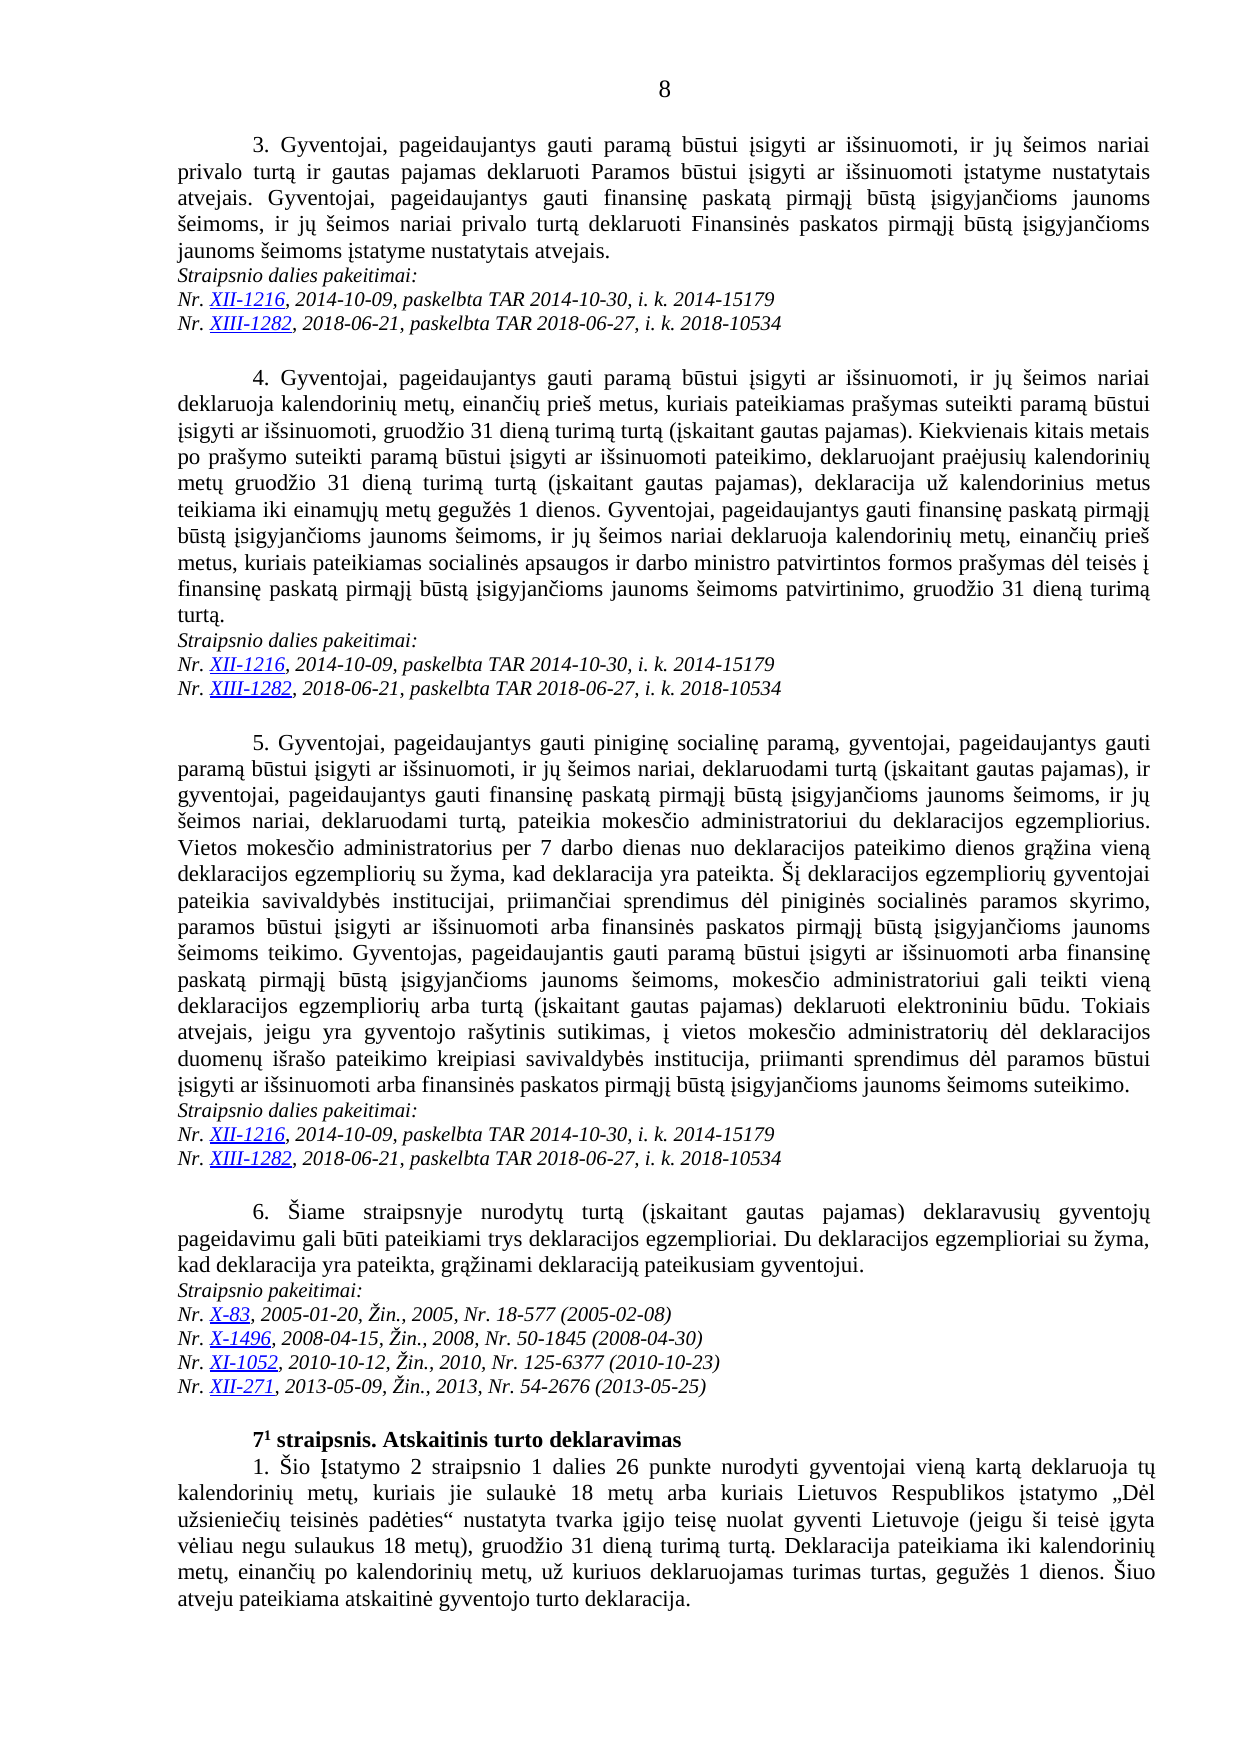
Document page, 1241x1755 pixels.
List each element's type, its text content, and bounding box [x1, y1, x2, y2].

text 6. Šiame straipsnyje nurodytų turtą (įskaitant gautas pajamas) deklaravusių gyventojų pageidavimu gali būti pateikiami trys deklaracijos egzemplioriai. Du deklaracijos egzemplioriai su žyma, kad deklaracija yra pateikta, grąžinami deklaraciją pateikusiam gyventojui. [177, 1198, 1152, 1277]
text Nr. XIII-1282, 2018-06-21, paskelbta TAR 2018-06-27, i. k. 2018-10534 [177, 676, 1152, 700]
text Straipsnio dalies pakeitimai: [177, 1097, 1152, 1122]
text Straipsnio dalies pakeitimai: [177, 263, 1152, 287]
text 3. Gyventojai, pageidaujantys gauti paramą būstui įsigyti ar išsinuomoti, ir jų šeimos nariai privalo turtą ir gautas pajamas deklaruoti Paramos būstui įsigyti ar išsinuomoti įstatyme nustatytais atvejais. Gyventojai, pageidaujantys gauti finansinę paskatą pirmąjį būstą įsigyjančioms jaunoms šeimoms, ir jų šeimos nariai privalo turtą deklaruoti Finansinės paskatos pirmąjį būstą įsigyjančioms jaunoms šeimoms įstatyme nustatytais atvejais. [177, 131, 1152, 263]
text Nr. XII-1216, 2014-10-09, paskelbta TAR 2014-10-30, i. k. 2014-15179 [177, 287, 1152, 311]
text Nr. XIII-1282, 2018-06-21, paskelbta TAR 2018-06-27, i. k. 2018-10534 [177, 311, 1152, 335]
text Nr. X-83, 2005-01-20, Žin., 2005, Nr. 18-577 (2005-02-08) [177, 1302, 1152, 1326]
text Straipsnio pakeitimai: [177, 1277, 1152, 1302]
text Nr. XII-1216, 2014-10-09, paskelbta TAR 2014-10-30, i. k. 2014-15179 [177, 1122, 1152, 1146]
text 71 straipsnis. Atskaitinis turto deklaravimas [177, 1427, 1157, 1453]
text 5. Gyventojai, pageidaujantys gauti piniginę socialinę paramą, gyventojai, pageidaujantys gauti paramą būstui įsigyti ar išsinuomoti, ir jų šeimos nariai, deklaruodami turtą (įskaitant gautas pajamas), ir gyventojai, pageidaujantys gauti finansinę paskatą pirmąjį būstą įsigyjančioms jaunoms šeimoms, ir jų šeimos nariai, deklaruodami turtą, pateikia mokesčio administratoriui du deklaracijos egzempliorius. Vietos mokesčio administratorius per 7 darbo dienas nuo deklaracijos pateikimo dienos grąžina vieną deklaracijos egzempliorių su žyma, kad deklaracija yra pateikta. Šį deklaracijos egzempliorių gyventojai pateikia savivaldybės institucijai, priimančiai sprendimus dėl piniginės socialinės paramos skyrimo, paramos būstui įsigyti ar išsinuomoti arba finansinės paskatos pirmąjį būstą įsigyjančioms jaunoms šeimoms teikimo. Gyventojas, pageidaujantis gauti paramą būstui įsigyti ar išsinuomoti arba finansinę paskatą pirmąjį būstą įsigyjančioms jaunoms šeimoms, mokesčio administratoriui gali teikti vieną deklaracijos egzempliorių arba turtą (įskaitant gautas pajamas) deklaruoti elektroniniu būdu. Tokiais atvejais, jeigu yra gyventojo rašytinis sutikimas, į vietos mokesčio administratorių dėl deklaracijos duomenų išrašo pateikimo kreipiasi savivaldybės institucija, priimanti sprendimus dėl paramos būstui įsigyti ar išsinuomoti arba finansinės paskatos pirmąjį būstą įsigyjančioms jaunoms šeimoms suteikimo. [177, 728, 1152, 1097]
text 4. Gyventojai, pageidaujantys gauti paramą būstui įsigyti ar išsinuomoti, ir jų šeimos nariai deklaruoja kalendorinių metų, einančių prieš metus, kuriais pateikiamas prašymas suteikti paramą būstui įsigyti ar išsinuomoti, gruodžio 31 dieną turimą turtą (įskaitant gautas pajamas). Kiekvienais kitais metais po prašymo suteikti paramą būstui įsigyti ar išsinuomoti pateikimo, deklaruojant praėjusių kalendorinių metų gruodžio 31 dieną turimą turtą (įskaitant gautas pajamas), deklaracija už kalendorinius metus teikiama iki einamųjų metų gegužės 1 dienos. Gyventojai, pageidaujantys gauti finansinę paskatą pirmąjį būstą įsigyjančioms jaunoms šeimoms, ir jų šeimos nariai deklaruoja kalendorinių metų, einančių prieš metus, kuriais pateikiamas socialinės apsaugos ir darbo ministro patvirtintos formos prašymas dėl teisės į finansinę paskatą pirmąjį būstą įsigyjančioms jaunoms šeimoms patvirtinimo, gruodžio 31 dieną turimą turtą. [177, 364, 1152, 628]
text Nr. X-1496, 2008-04-15, Žin., 2008, Nr. 50-1845 (2008-04-30) [177, 1326, 1152, 1350]
text Straipsnio dalies pakeitimai: [177, 628, 1152, 652]
text Nr. XII-1216, 2014-10-09, paskelbta TAR 2014-10-30, i. k. 2014-15179 [177, 652, 1152, 676]
text 1. Šio Įstatymo 2 straipsnio 1 dalies 26 punkte nurodyti gyventojai vieną kartą deklaruoja tų kalendorinių metų, kuriais jie sulaukė 18 metų arba kuriais Lietuvos Respublikos įstatymo „Dėl užsieniečių teisinės padėties“ nustatyta tvarka įgijo teisę nuolat gyventi Lietuvoje (jeigu ši teisė įgyta vėliau negu sulaukus 18 metų), gruodžio 31 dieną turimą turtą. Deklaracija pateikiama iki kalendorinių metų, einančių po kalendorinių metų, už kuriuos deklaruojamas turimas turtas, gegužės 1 dienos. Šiuo atveju pateikiama atskaitinė gyventojo turto deklaracija. [177, 1453, 1157, 1611]
text Nr. XI-1052, 2010-10-12, Žin., 2010, Nr. 125-6377 (2010-10-23) [177, 1350, 1152, 1374]
text Nr. XIII-1282, 2018-06-21, paskelbta TAR 2018-06-27, i. k. 2018-10534 [177, 1146, 1152, 1170]
text Nr. XII-271, 2013-05-09, Žin., 2013, Nr. 54-2676 (2013-05-25) [177, 1374, 1152, 1398]
